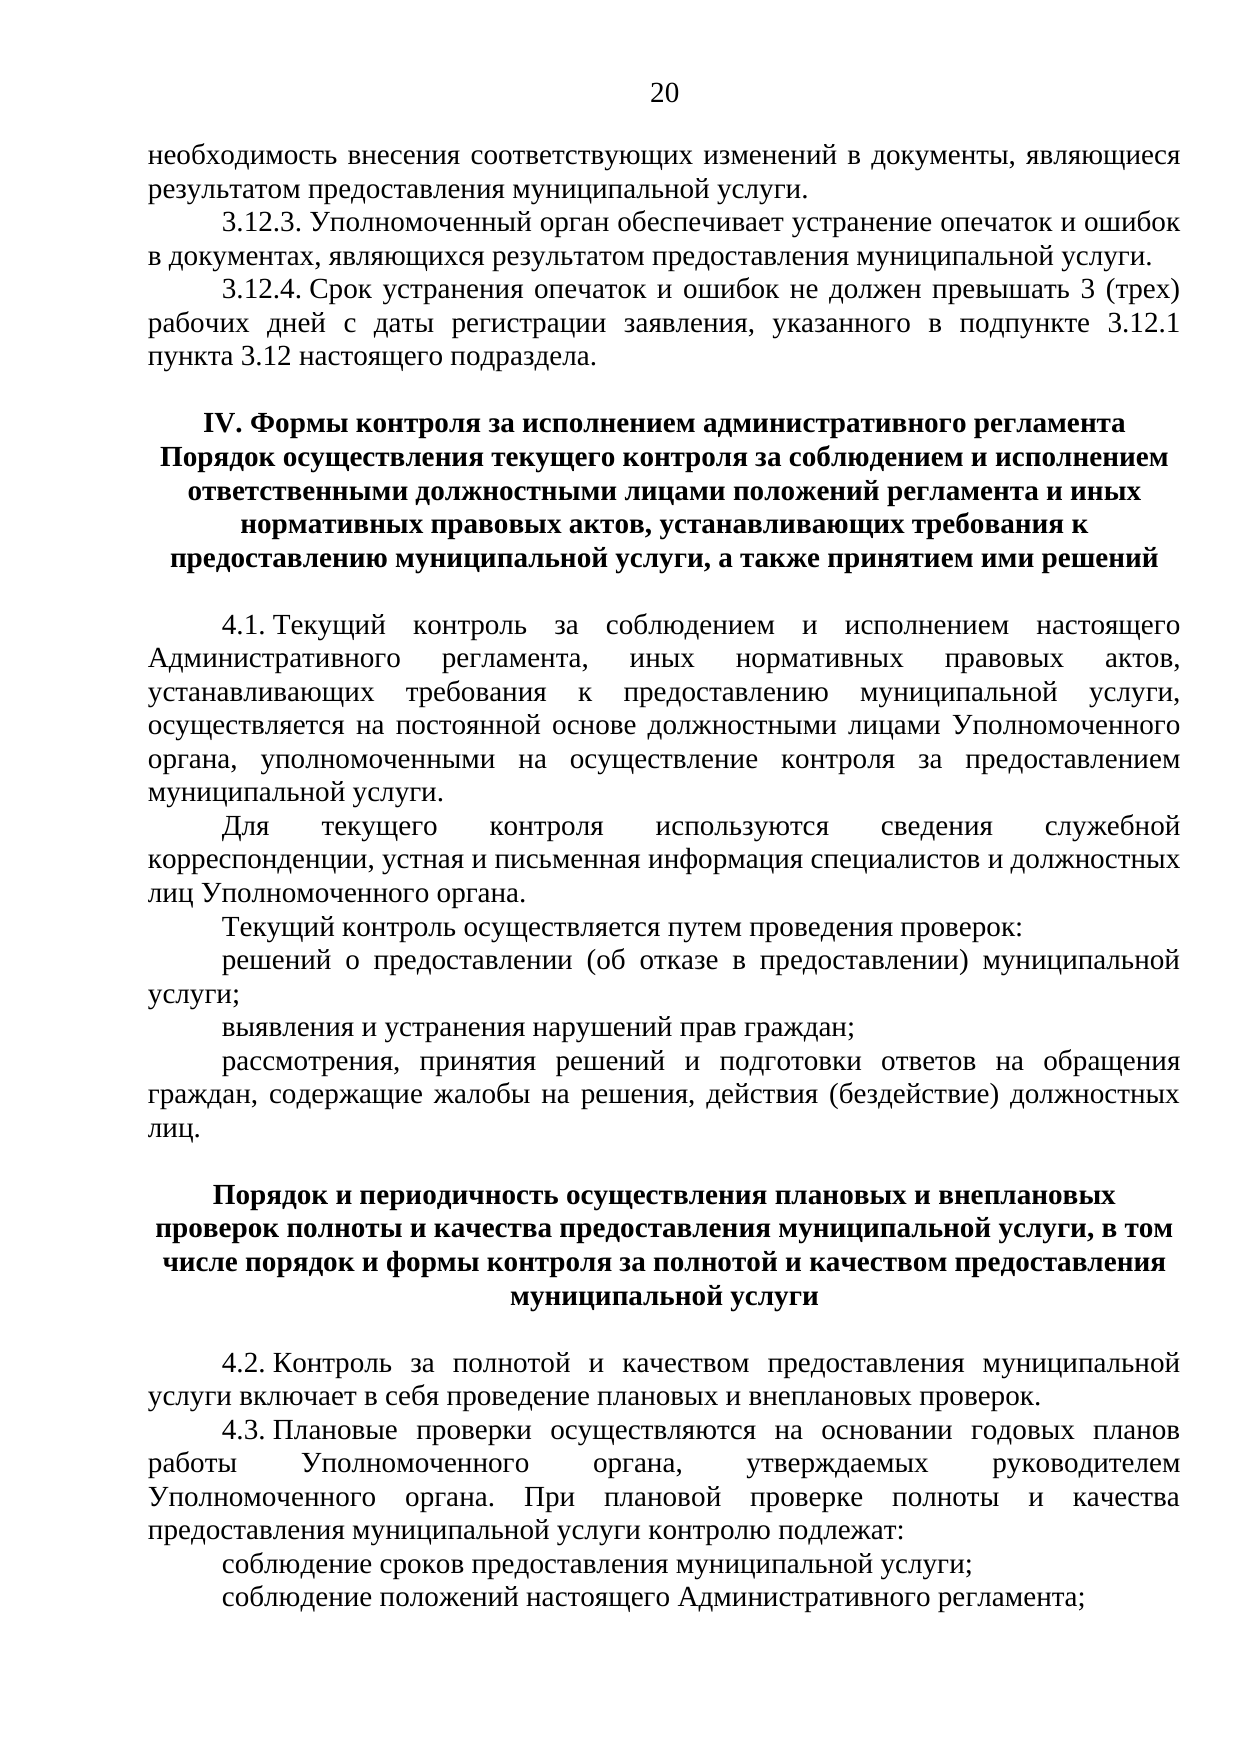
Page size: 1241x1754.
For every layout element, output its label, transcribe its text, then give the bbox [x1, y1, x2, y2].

text соблюдение сроков предоставления муниципальной услуги; [148, 1546, 1181, 1579]
text 3.12.4. Срок устранения опечаток и ошибок не должен превышать 3 (трех) рабочих дней с даты регистрации заявления, указанного в подпункте 3.12.1 пункта 3.12 настоящего подраздела. [148, 271, 1181, 372]
text 4.2. Контроль за полнотой и качеством предоставления муниципальной услуги включает в себя проведение плановых и внеплановых проверок. [148, 1345, 1181, 1412]
text необходимость внесения соответствующих изменений в документы, являющиеся результатом предоставления муниципальной услуги. [148, 137, 1181, 204]
text 3.12.3. Уполномоченный орган обеспечивает устранение опечаток и ошибок в документах, являющихся результатом предоставления муниципальной услуги. [148, 204, 1181, 271]
text 4.3. Плановые проверки осуществляются на основании годовых планов работы Уполномоченного органа, утверждаемых руководителем Уполномоченного органа. При плановой проверке полноты и качества предоставления муниципальной услуги контролю подлежат: [148, 1412, 1181, 1546]
text выявления и устранения нарушений прав граждан; [148, 1009, 1181, 1043]
text решений о предоставлении (об отказе в предоставлении) муниципальной услуги; [148, 942, 1181, 1009]
text Для текущего контроля используются сведения служебной корреспонденции, устная и письменная информация специалистов и должностных лиц Уполномоченного органа. [148, 808, 1181, 909]
text Порядок и периодичность осуществления плановых и внеплановых проверок полноты и качества предоставления муниципальной услуги, в том числе порядок и формы контроля за полнотой и качеством предоставления муниципальной услуги [148, 1177, 1181, 1311]
text соблюдение положений настоящего Административного регламента; [148, 1579, 1181, 1613]
text 4.1. Текущий контроль за соблюдением и исполнением настоящего Административного регламента, иных нормативных правовых актов, устанавливающих требования к предоставлению муниципальной услуги, осуществляется на постоянной основе должностными лицами Уполномоченного органа, уполномоченными на осуществление контроля за предоставлением муниципальной услуги. [148, 607, 1181, 808]
text Порядок осуществления текущего контроля за соблюдением и исполнением ответственными должностными лицами положений регламента и иных нормативных правовых актов, устанавливающих требования к предоставлению муниципальной услуги, а также принятием ими решений [148, 439, 1181, 573]
text Текущий контроль осуществляется путем проведения проверок: [148, 909, 1181, 942]
text рассмотрения, принятия решений и подготовки ответов на обращения граждан, содержащие жалобы на решения, действия (бездействие) должностных лиц. [148, 1043, 1181, 1143]
text IV. Формы контроля за исполнением административного регламента [148, 406, 1181, 439]
